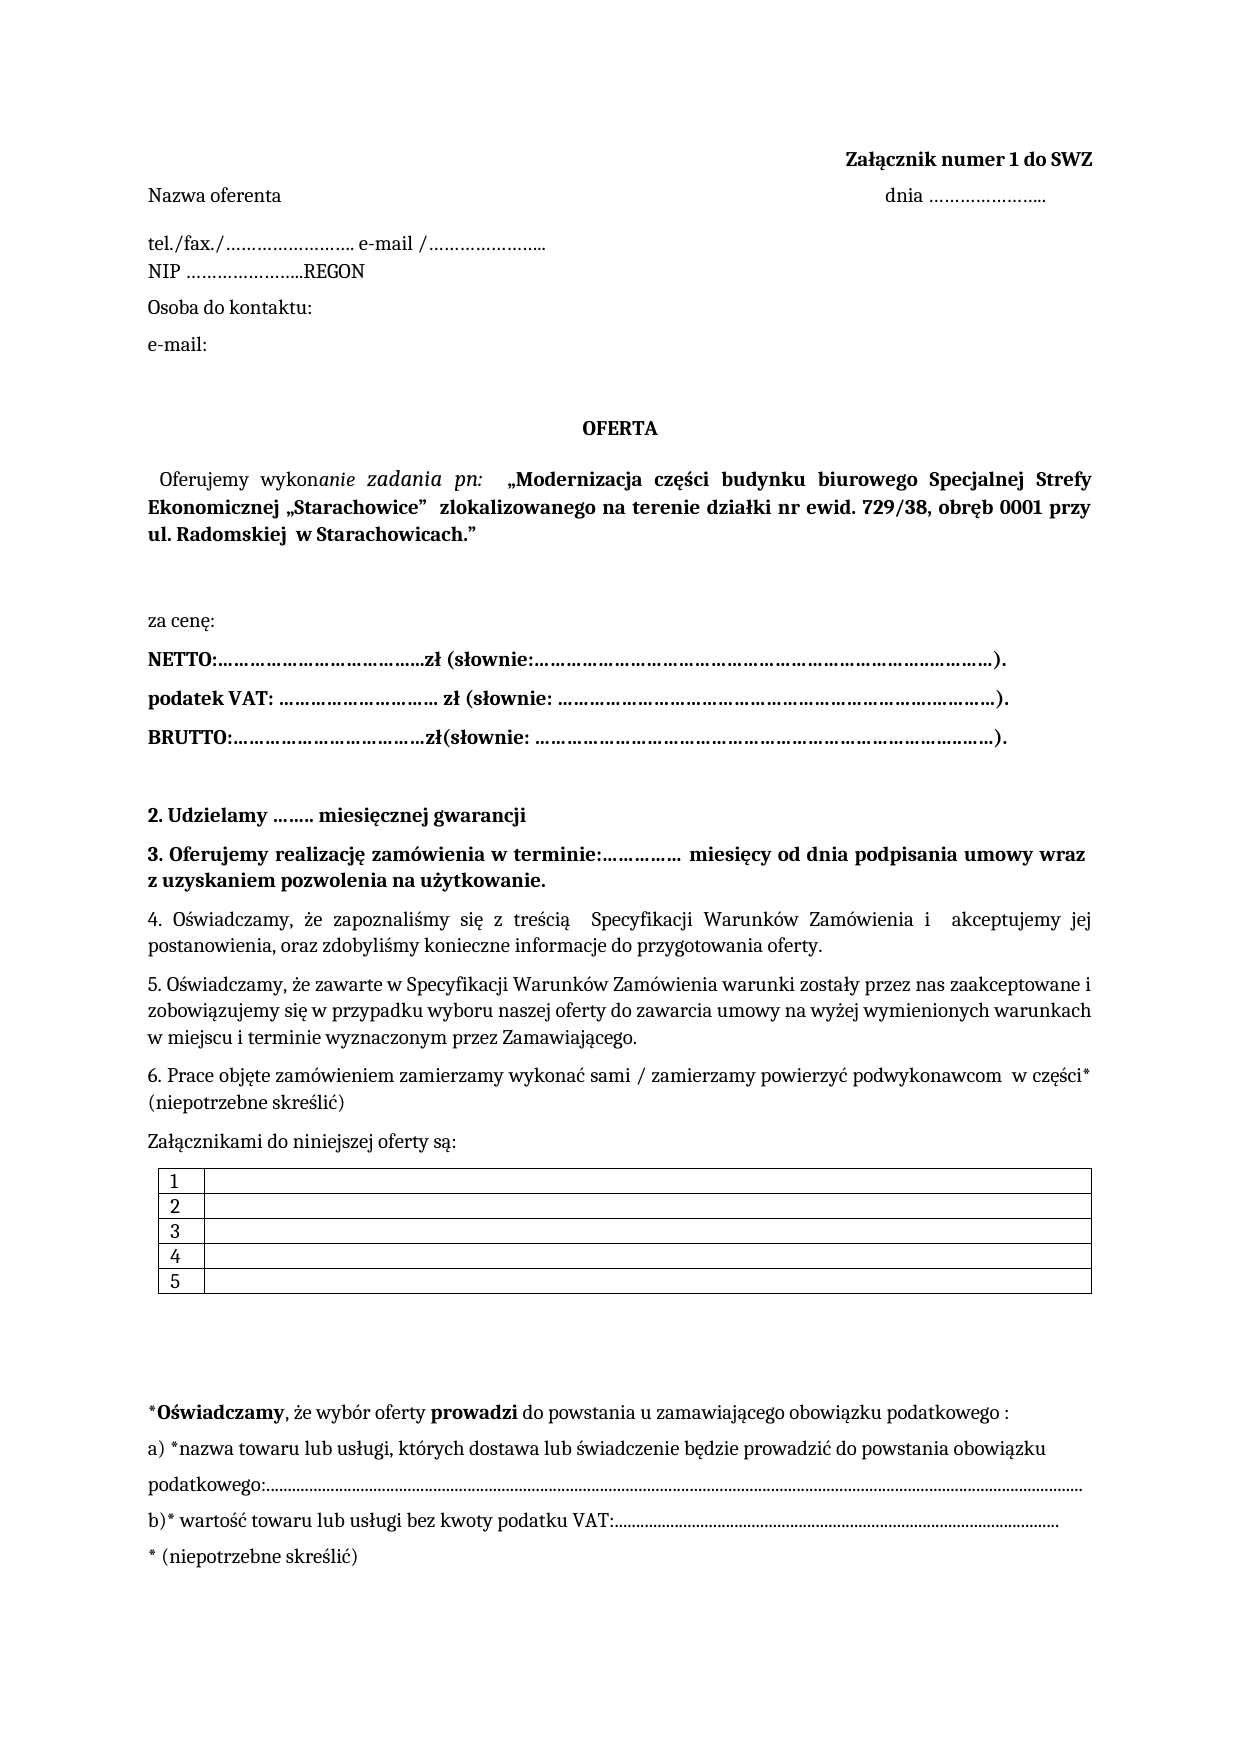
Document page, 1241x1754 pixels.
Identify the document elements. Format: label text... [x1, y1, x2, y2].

text NETTO:………………………………...zł (słownie:………………………………………………………………..…………). [148, 648, 1093, 672]
table_cell 5 [159, 1269, 204, 1293]
text Oferujemy wykonanie zadania pn: „Modernizacja części budynku biurowego Specjalnej Strefy Ekonomicznej „Starachowice” zlokalizowanego na terenie działki nr ewid. 729/38, obręb 0001 przy ul. Radomskiej w Starachowicach.” [148, 465, 1093, 547]
table_cell [205, 1194, 1091, 1218]
text podatek VAT: ………………………… zł (słownie: …………………………………………………………….…………). [148, 687, 1093, 711]
text 5. Oświadczamy, że zawarte w Specyfikacji Warunków Zamówienia warunki zostały przez nas zaakceptowane i zobowiązujemy się w przypadku wyboru naszej oferty do zawarcia umowy na wyżej wymienionych warunkach w miejscu i terminie wyznaczonym przez Zamawiającego. [148, 973, 1093, 1049]
text *Oświadczamy, że wybór oferty prowadzi do powstania u zamawiającego obowiązku podatkowego : [148, 1401, 1093, 1425]
table_header [205, 1169, 1091, 1193]
text * (niepotrzebne skreślić) [148, 1544, 1093, 1568]
table_cell [205, 1269, 1091, 1293]
text OFERTA [148, 417, 1093, 441]
text Nazwa oferenta dnia ………………….. [148, 183, 1093, 207]
text b)* wartość towaru lub usługi bez kwoty podatku VAT:........................................................................................................ [148, 1508, 1093, 1532]
text 2. Udzielamy …….. miesięcznej gwarancji [148, 803, 1093, 827]
text e-mail: [148, 332, 1093, 356]
text za cenę: [148, 609, 1093, 633]
text tel./fax./……………………. e-mail /………………….. [148, 232, 1093, 256]
table_cell [205, 1244, 1091, 1268]
text a) *nazwa towaru lub usługi, których dostawa lub świadczenie będzie prowadzić do powstania obowiązku [148, 1437, 1093, 1461]
text Załącznikami do niniejszej oferty są: [148, 1129, 1093, 1153]
text 3. Oferujemy realizację zamówienia w terminie:…………… miesięcy od dnia podpisania umowy wraz z uzyskaniem pozwolenia na użytkowanie. [148, 842, 1093, 892]
text BRUTTO:………………………………zł(słownie: ……………………………………………………………………..……). [148, 726, 1093, 749]
table_cell 2 [159, 1194, 204, 1218]
table_cell 3 [159, 1219, 204, 1243]
text podatkowego:............................................................................................................................................................................................... [148, 1473, 1093, 1497]
table_header 1 [159, 1169, 204, 1193]
table_cell 4 [159, 1244, 204, 1268]
table_cell [205, 1219, 1091, 1243]
text Załącznik numer 1 do SWZ [148, 148, 1093, 172]
text 4. Oświadczamy, że zapoznaliśmy się z treścią Specyfikacji Warunków Zamówienia i akceptujemy jej postanowienia, oraz zdobyliśmy konieczne informacje do przygotowania oferty. [148, 907, 1093, 958]
text 6. Prace objęte zamówieniem zamierzamy wykonać sami / zamierzamy powierzyć podwykonawcom w części* (niepotrzebne skreślić) [148, 1064, 1093, 1114]
text Osoba do kontaktu: [148, 296, 1093, 320]
text NIP …………………..REGON [148, 259, 1093, 283]
